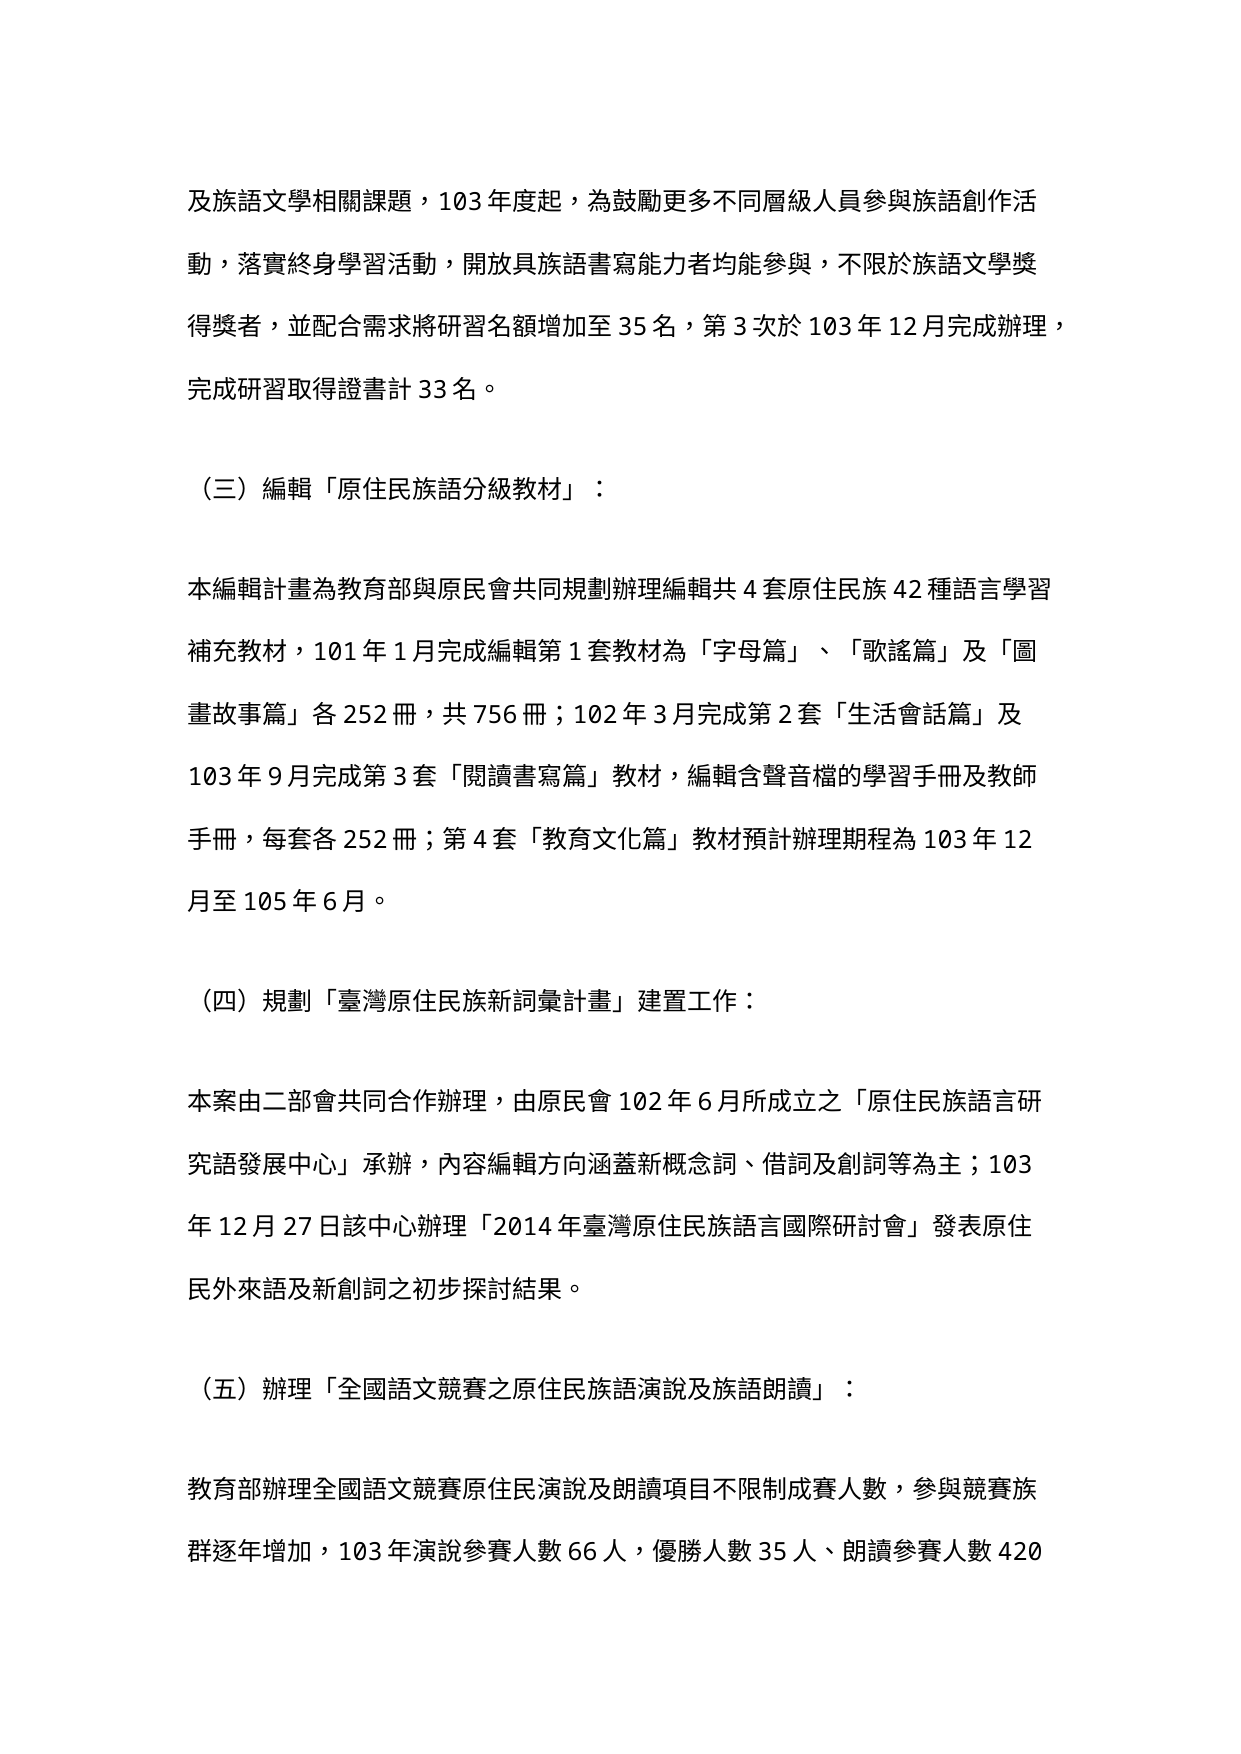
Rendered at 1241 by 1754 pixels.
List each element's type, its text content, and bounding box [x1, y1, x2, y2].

text （五）辦理「全國語文競賽之原住民族語演說及族語朗讀」： [187, 1346, 1053, 1408]
text 本案由二部會共同合作辦理，由原民會102年6月所成立之「原住民族語言研究語發展中心」承辦，內容編輯方向涵蓋新概念詞、借詞及創詞等為主；103年12月27日該中心辦理「2014年臺灣原住民族語言國際研討會」發表原住民外來語及新創詞之初步探討結果。 [187, 1058, 1053, 1308]
text 4.辦理「原住民族語文學研習活動」：因應原住民文學人才缺乏及配合「原住民族語文學創作獎」活動，於文學獎隔年辦理，請專家學者規劃進階族語書寫及族語文學相關課題，103年度起，為鼓勵更多不同層級人員參與族語創作活動，落實終身學習活動，開放具族語書寫能力者均能參與，不限於族語文學獎得獎者，並配合需求將研習名額增加至35名，第3次於103年12月完成辦理，完成研習取得證書計33名。 [187, 158, 1053, 408]
text （三）編輯「原住民族語分級教材」： [187, 446, 1053, 508]
text 本編輯計畫為教育部與原民會共同規劃辦理編輯共4套原住民族42種語言學習補充教材，101年1月完成編輯第1套教材為「字母篇」、「歌謠篇」及「圖畫故事篇」各252冊，共756冊；102年3月完成第2套「生活會話篇」及103年9月完成第3套「閱讀書寫篇」教材，編輯含聲音檔的學習手冊及教師手冊，每套各252冊；第4套「教育文化篇」教材預計辦理期程為103年12月至105年6月。 [187, 546, 1053, 921]
text （四）規劃「臺灣原住民族新詞彙計畫」建置工作： [187, 958, 1053, 1021]
text 教育部辦理全國語文競賽原住民演說及朗讀項目不限制成賽人數，參與競賽族群逐年增加，103年演說參賽人數66人，優勝人數35人、朗讀參賽人數420 [187, 1446, 1053, 1571]
